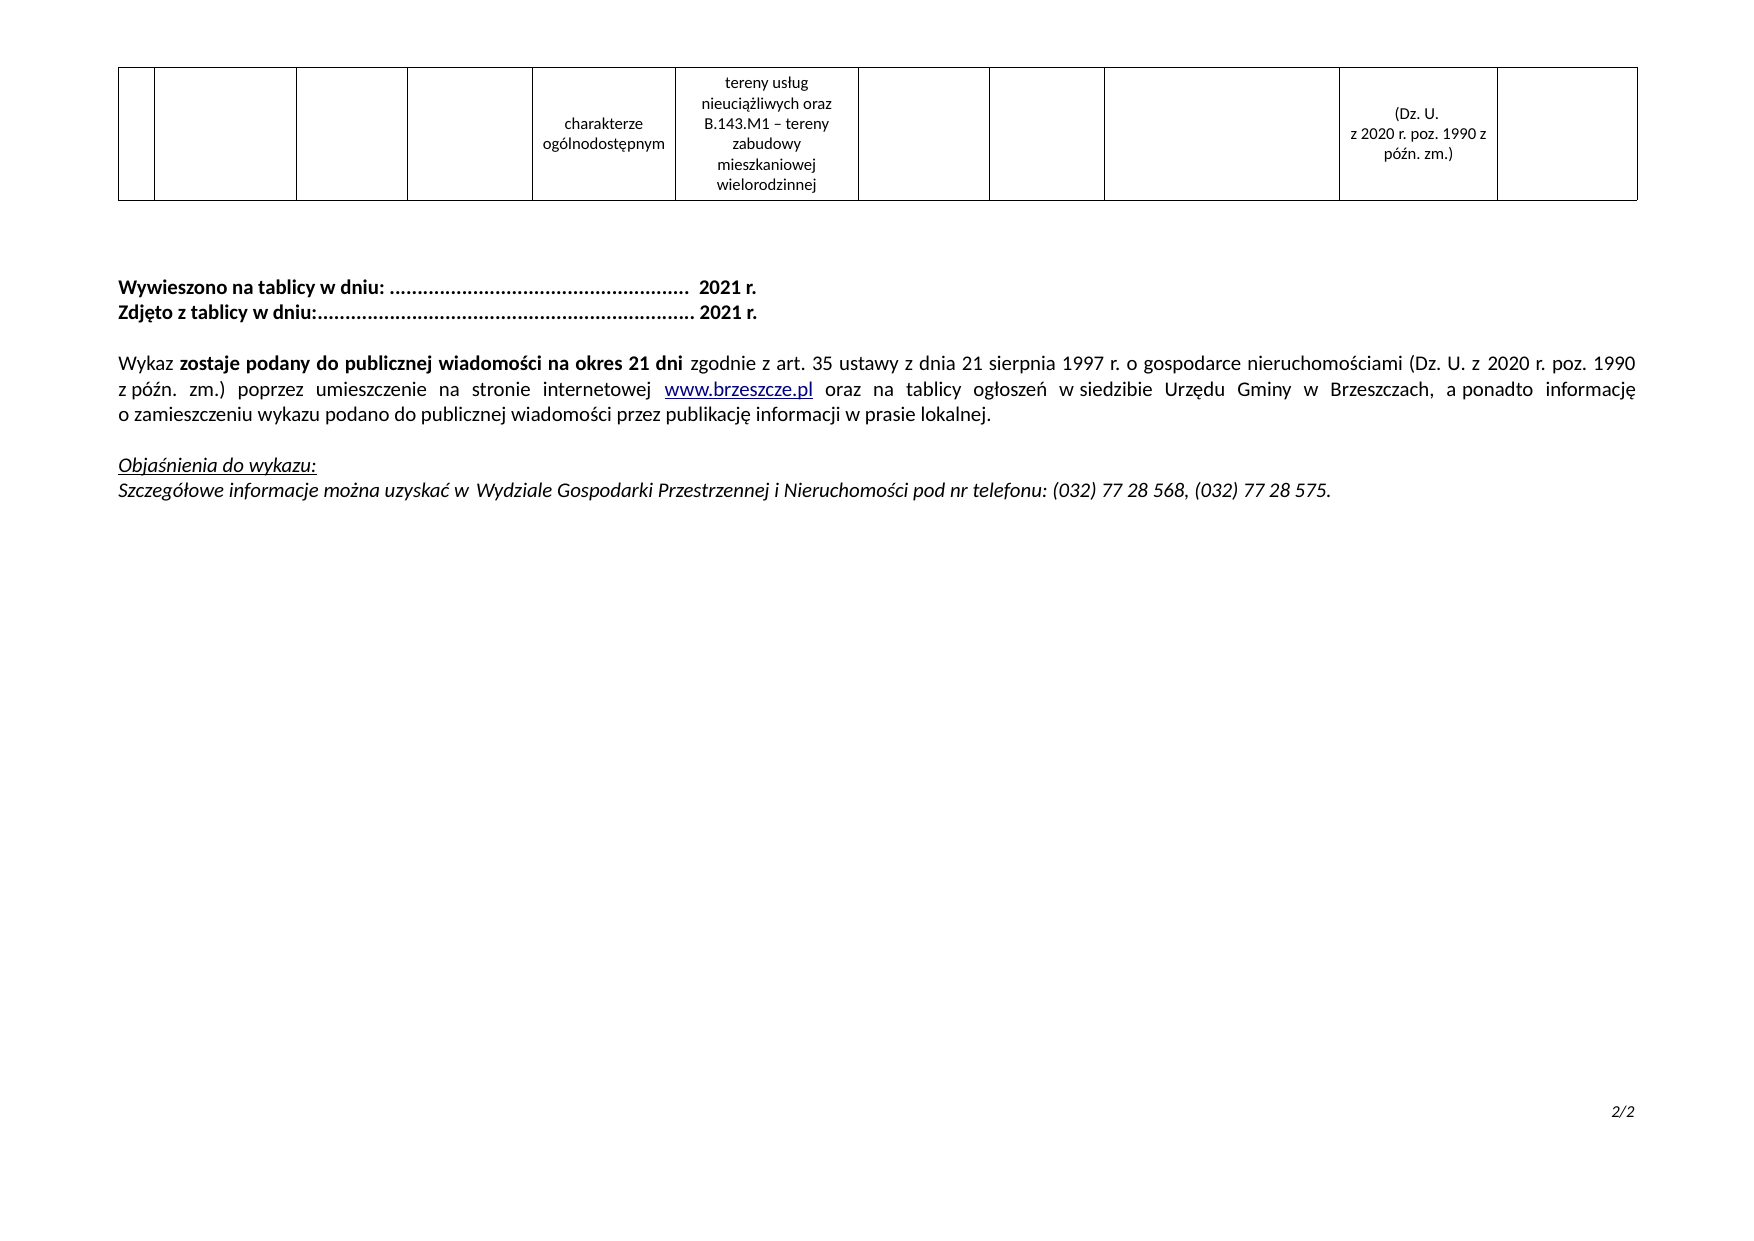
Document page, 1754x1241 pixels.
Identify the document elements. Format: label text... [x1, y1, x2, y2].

text Objaśnienia do wykazu: [118, 452, 1636, 477]
table_cell (Dz. U. z 2020 r. poz. 1990 z późn. zm.) [1340, 68, 1497, 200]
table_cell [119, 68, 154, 200]
text Wywieszono na tablicy w dniu: ...................................................... 2021 r. [118, 274, 1636, 299]
table_cell [408, 68, 532, 200]
table_cell [859, 68, 989, 200]
table_cell [297, 68, 407, 200]
table_cell charakterze ogólnodostępnym [533, 68, 675, 200]
table_cell tereny usług nieuciążliwych oraz B.143.M1 – tereny zabudowy mieszkaniowej wielorodzinnej [676, 68, 858, 200]
table_cell [1498, 68, 1637, 200]
text Zdjęto z tablicy w dniu:.................................................................... 2021 r. [118, 299, 1636, 325]
table_cell [1105, 68, 1339, 200]
text Wykaz zostaje podany do publicznej wiadomości na okres 21 dni zgodnie z art. 35 ustawy z dnia 21 sierpnia 1997 r. o gospodarce nieruchomościami (Dz. U. z 2020 r. poz. 1990 z późn. zm.) poprzez umieszczenie na stronie internetowej www.brzeszcze.pl oraz na tablicy ogłoszeń w siedzibie Urzędu Gminy w Brzeszczach, a ponadto informację o zamieszczeniu wykazu podano do publicznej wiadomości przez publikację informacji w prasie lokalnej. [118, 350, 1636, 427]
table_cell [155, 68, 296, 200]
text Szczegółowe informacje można uzyskać w Wydziale Gospodarki Przestrzennej i Nieruchomości pod nr telefonu: (032) 77 28 568, (032) 77 28 575. [118, 477, 1636, 503]
table_cell [990, 68, 1104, 200]
